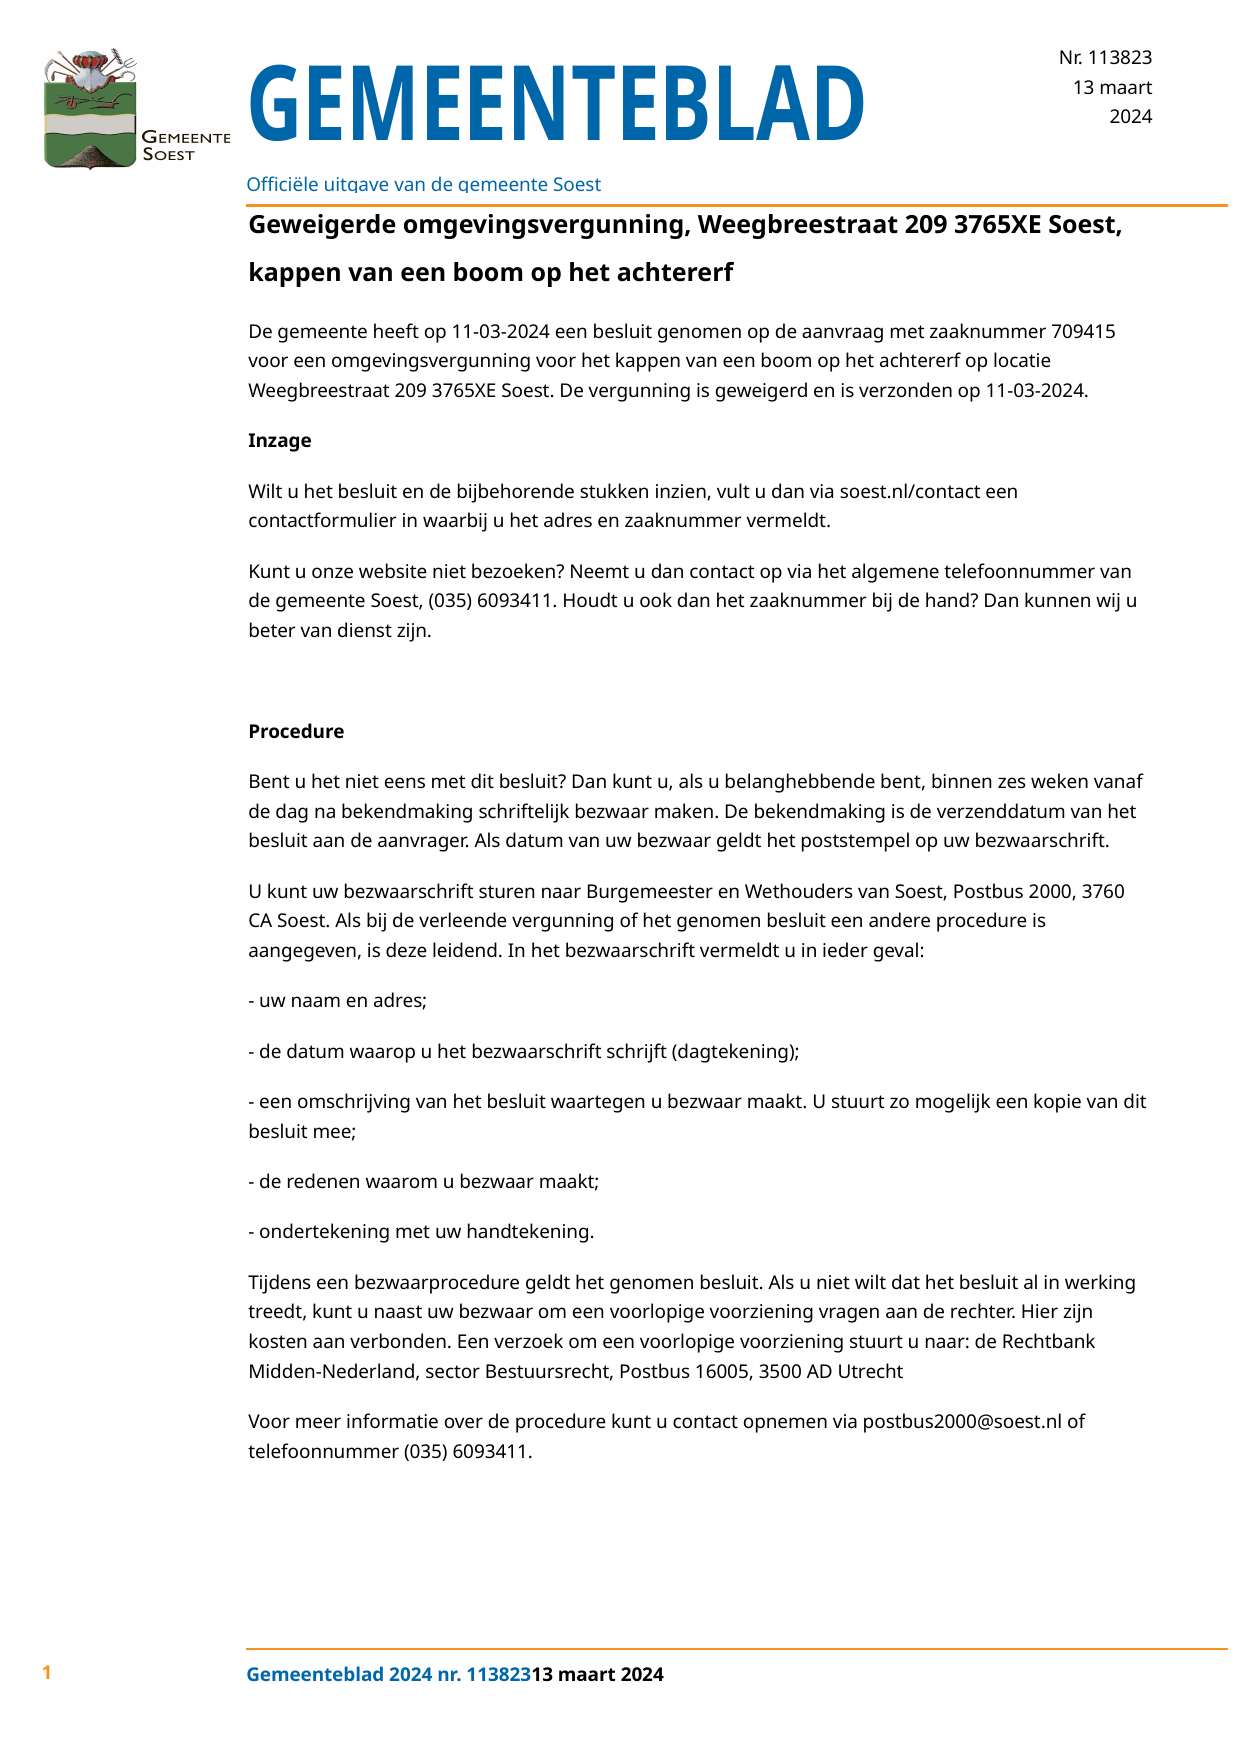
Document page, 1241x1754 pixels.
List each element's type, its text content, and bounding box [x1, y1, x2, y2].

text Voor meer informatie over de procedure kunt u contact opnemen via postbus2000@soest.nl of telefoonnummer (035) 6093411. [248, 1408, 1152, 1464]
picture [41, 47, 231, 172]
text U kunt uw bezwaarschrift sturen naar Burgemeester en Wethouders van Soest, Postbus 2000, 3760 CA Soest. Als bij de verleende vergunning of het genomen besluit een andere procedure is aangegeven, is deze leidend. In het bezwaarschrift vermeldt u in ieder geval: [248, 878, 1152, 963]
text Wilt u het besluit en de bijbehorende stukken inzien, vult u dan via soest.nl/contact een contactformulier in waarbij u het adres en zaaknummer vermeldt. [248, 478, 1152, 533]
text Bent u het niet eens met dit besluit? Dan kunt u, als u belanghebbende bent, binnen zes weken vanaf de dag na bekendmaking schriftelijk bezwaar maken. De bekendmaking is de verzenddatum van het besluit aan de aanvrager. Als datum van uw bezwaar geldt het poststempel op uw bezwaarschrift. [248, 768, 1152, 853]
text - ondertekening met uw handtekening. [248, 1219, 1152, 1244]
text - uw naam en adres; [248, 987, 1152, 1013]
text - een omschrijving van het besluit waartegen u bezwaar maakt. U stuurt zo mogelijk een kopie van dit besluit mee; [248, 1088, 1152, 1144]
text - de redenen waarom u bezwaar maakt; [248, 1168, 1152, 1194]
text De gemeente heeft op 11-03-2024 een besluit genomen op de aanvraag met zaaknummer 709415 voor een omgevingsvergunning voor het kappen van een boom op het achtererf op locatie Weegbreestraat 209 3765XE Soest. De vergunning is geweigerd en is verzonden op 11-03-2024. [248, 318, 1152, 403]
text Inzage [248, 427, 1152, 453]
text - de datum waarop u het bezwaarschrift schrijft (dagtekening); [248, 1038, 1152, 1064]
text Tijdens een bezwaarprocedure geldt het genomen besluit. Als u niet wilt dat het besluit al in werking treedt, kunt u naast uw bezwaar om een voorlopige voorziening vragen aan de rechter. Hier zijn kosten aan verbonden. Een verzoek om een voorlopige voorziening stuurt u naar: de Rechtbank Midden-Nederland, sector Bestuursrecht, Postbus 16005, 3500 AD Utrecht [248, 1269, 1152, 1384]
text Kunt u onze website niet bezoeken? Neemt u dan contact op via het algemene telefoonnummer van de gemeente Soest, (035) 6093411. Houdt u ook dan het zaaknummer bij de hand? Dan kunnen wij u beter van dienst zijn. [248, 558, 1152, 643]
text Procedure [248, 718, 1152, 744]
text Geweigerde omgevingsvergunning, Weegbreestraat 209 3765XE Soest, kappen van een boom op het achtererf [248, 207, 1152, 288]
